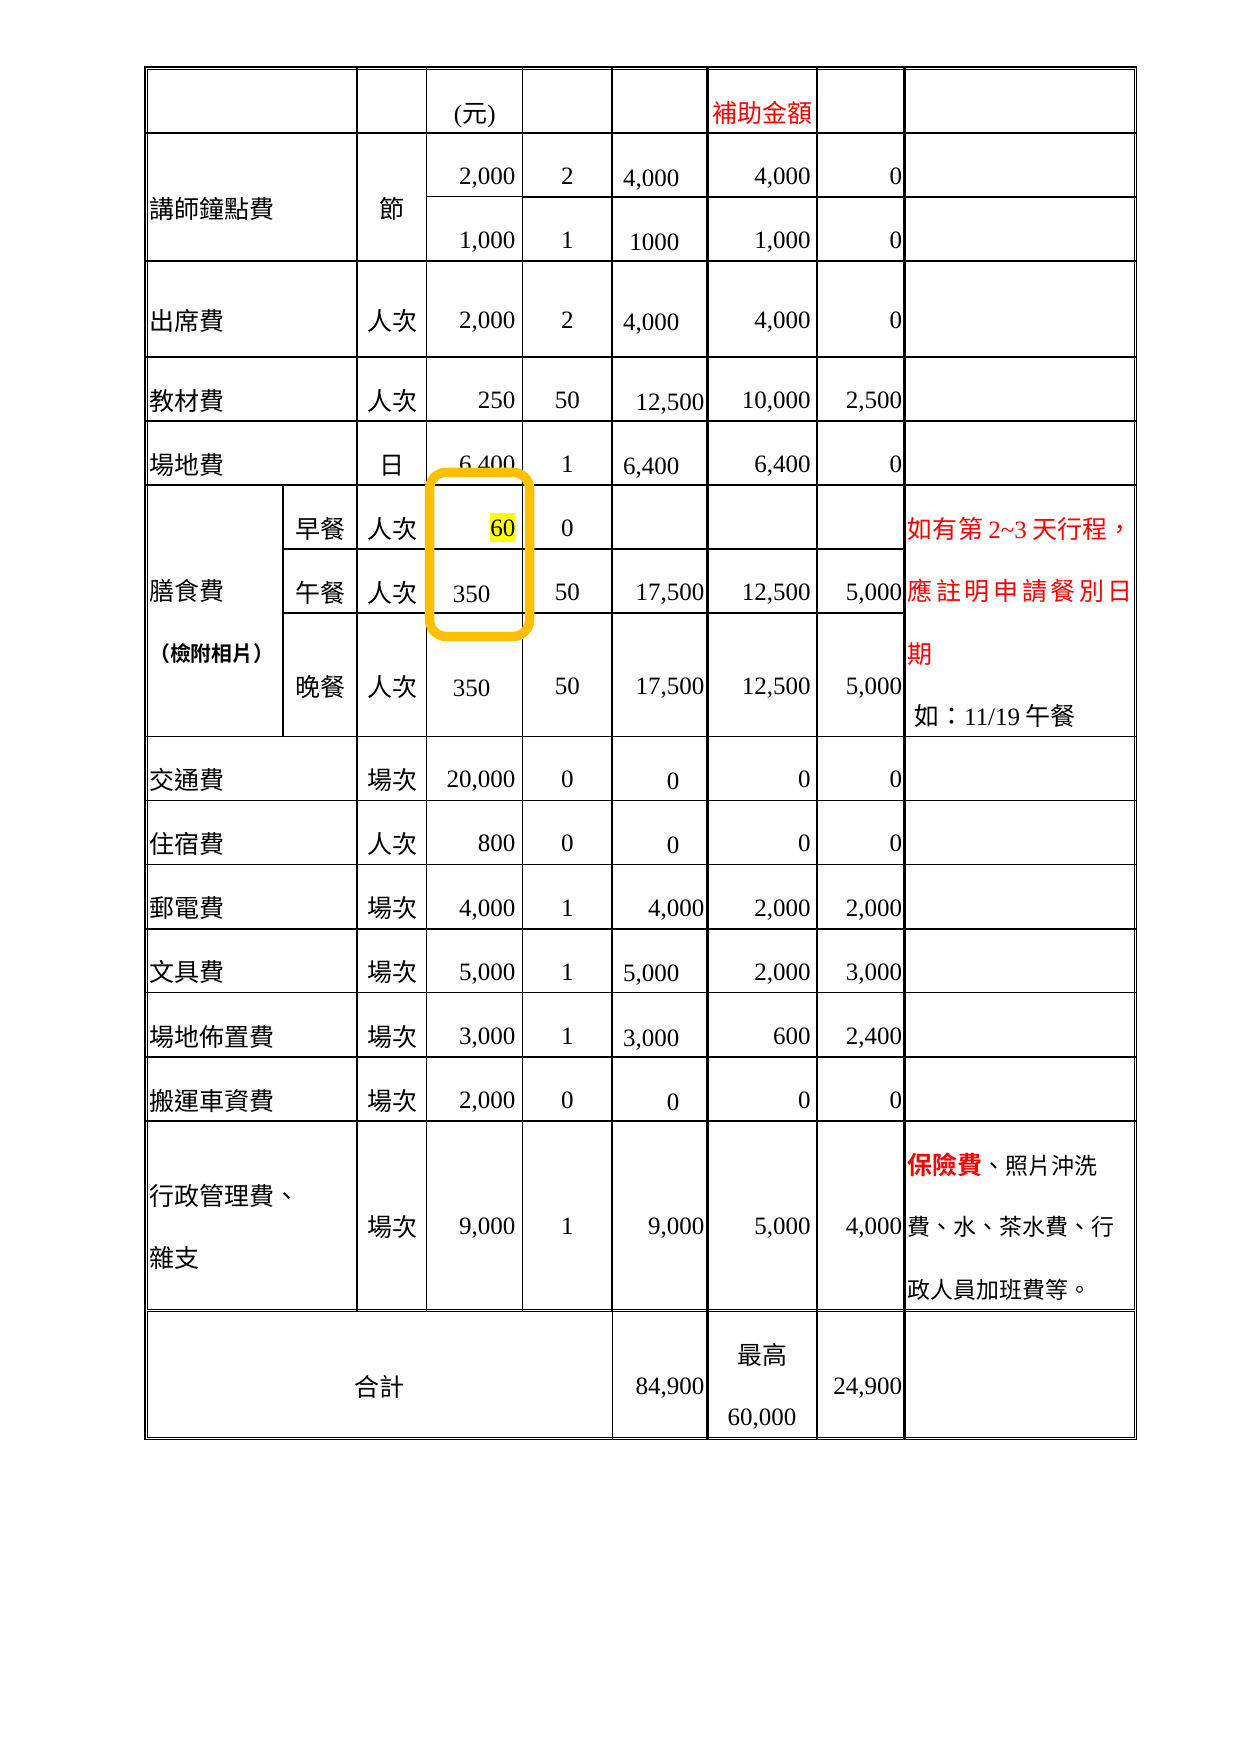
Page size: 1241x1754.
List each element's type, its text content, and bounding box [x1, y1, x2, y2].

table_cell 2,400 [818, 993, 903, 1056]
table_cell 0 [818, 262, 903, 356]
table_cell 2 [523, 262, 611, 356]
table_header 自籌款 [818, 70, 903, 132]
table_cell 5,000 [709, 1122, 816, 1309]
table_cell 5,000 [818, 550, 903, 612]
table_cell [435, 614, 522, 631]
table_cell 搬運車資費 [148, 1058, 356, 1120]
table_cell 1000 [613, 198, 706, 260]
table_cell 教材費 [148, 358, 356, 420]
table_cell 17,500 [613, 614, 706, 736]
table_cell [906, 422, 1134, 484]
table_cell 行政管理費、 雜支 [148, 1122, 356, 1309]
table_header 金額 [613, 70, 706, 132]
table_cell 人次 [358, 262, 426, 356]
table_cell 9,000 [613, 1122, 706, 1309]
table_cell 3,000 [427, 993, 522, 1056]
table_cell 6,400 [427, 422, 522, 477]
table_cell 0 [818, 801, 903, 864]
table_cell 350 [427, 631, 522, 736]
table_cell 0 [535, 486, 611, 548]
table_cell 4,000 [427, 865, 522, 928]
table_header 單位 [358, 70, 426, 132]
table_cell 場次 [358, 1122, 426, 1309]
table_cell 5,000 [613, 930, 706, 992]
table_cell 12,500 [709, 614, 816, 736]
table_cell 1 [523, 865, 611, 928]
table_cell 12,500 [613, 358, 706, 420]
table_cell 保險費、照片沖洗費、水、茶水費、行政人員加班費等。 [906, 1122, 1134, 1309]
table_cell 2,000 [709, 930, 816, 992]
table_cell 12,500 [709, 550, 816, 612]
table_cell 0 [818, 422, 903, 484]
table_cell 600 [709, 993, 816, 1056]
table_cell [906, 930, 1134, 992]
table_cell 晚餐 [284, 614, 356, 736]
table_cell 2,000 [427, 134, 522, 196]
table_cell 800 [427, 801, 522, 864]
table_cell 人次 [358, 801, 426, 864]
table_cell 60 [435, 486, 522, 548]
table_cell 2 [523, 134, 611, 196]
table_cell 人次 [358, 614, 426, 736]
table_cell 24,900 [818, 1312, 903, 1437]
table_cell 節 [358, 134, 426, 260]
table_cell 84,900 [613, 1312, 706, 1437]
table_cell 6,400 [613, 422, 706, 484]
table_cell 2,000 [427, 1058, 522, 1120]
table_cell 1 [523, 198, 611, 260]
table_cell 0 [709, 1058, 816, 1120]
table_cell [436, 478, 522, 484]
table_cell 1,000 [709, 198, 816, 260]
table_cell 3,000 [818, 930, 903, 992]
table_cell [906, 358, 1134, 420]
table_cell 5,000 [818, 614, 903, 736]
table_cell 4,000 [613, 134, 706, 196]
table_cell 50 [535, 550, 611, 612]
table_cell 250 [427, 358, 522, 420]
table_header 單價 (元) [427, 70, 522, 132]
table_cell 5,000 [427, 930, 522, 992]
table_cell 場次 [358, 865, 426, 928]
table_cell 膳食費 （檢附相片） [148, 486, 282, 736]
table_cell 10,000 [709, 358, 816, 420]
table_cell 日 [358, 422, 426, 484]
table_cell 4,000 [818, 1122, 903, 1309]
table_header 申請 補助金額 [709, 70, 816, 132]
table_cell 交通費 [148, 737, 356, 800]
table_cell 住宿費 [148, 801, 356, 864]
table_cell [906, 198, 1134, 260]
table_cell 場次 [358, 930, 426, 992]
table_cell 1 [523, 1122, 611, 1309]
table_cell [709, 486, 816, 548]
table_cell 2,500 [818, 358, 903, 420]
table_cell 場地佈置費 [148, 993, 356, 1056]
table_cell [906, 1058, 1134, 1120]
table_cell 1 [523, 993, 611, 1056]
table_cell 如有第2~3天行程，應註明申請餐別日期 如：11/19午餐 [906, 486, 1134, 736]
table_cell 合計 [148, 1312, 612, 1437]
table_cell 0 [613, 737, 706, 800]
table_header 說明 [906, 70, 1134, 132]
table_cell 3,000 [613, 993, 706, 1056]
table_cell 2,000 [818, 865, 903, 928]
table_cell 6,400 [709, 422, 816, 484]
table_cell 0 [523, 737, 611, 800]
table_cell [906, 262, 1134, 356]
table_cell 0 [613, 1058, 706, 1120]
table_cell [906, 737, 1134, 800]
table_cell 出席費 [148, 262, 356, 356]
table_cell 郵電費 [148, 865, 356, 928]
table_header 項目 [148, 70, 356, 132]
table_cell 350 [435, 550, 522, 612]
table_cell 0 [818, 134, 903, 196]
table_cell 4,000 [613, 262, 706, 356]
table_cell 1 [523, 930, 611, 992]
table_cell 20,000 [427, 737, 522, 800]
table_cell 場地費 [148, 422, 356, 484]
table_cell [906, 801, 1134, 864]
table_cell 場次 [358, 1058, 426, 1120]
table_cell [906, 993, 1134, 1056]
table_cell 人次 [358, 550, 424, 612]
table_cell 人次 [358, 486, 425, 548]
table_cell 0 [523, 1058, 611, 1120]
table_cell [906, 1312, 1134, 1437]
table_cell 17,500 [613, 550, 706, 612]
table_cell 4,000 [709, 134, 816, 196]
table_cell 2,000 [427, 262, 522, 356]
table_cell [906, 134, 1134, 196]
table_cell [906, 865, 1134, 928]
table_cell 文具費 [148, 930, 356, 992]
table_cell 50 [523, 358, 611, 420]
table_cell 9,000 [427, 1122, 522, 1309]
table_cell 午餐 [284, 550, 356, 612]
table_header 數量 [523, 70, 611, 132]
table_cell 場次 [358, 737, 426, 800]
table_cell 0 [709, 801, 816, 864]
table_cell 50 [523, 614, 611, 736]
table_cell 1 [523, 422, 611, 484]
table_cell 0 [709, 737, 816, 800]
table_cell 人次 [358, 358, 426, 420]
table_cell 0 [818, 198, 903, 260]
table_cell 場次 [358, 993, 426, 1056]
table_cell 最高60,000 [709, 1312, 816, 1437]
table_cell 講師鐘點費 [148, 134, 356, 260]
table_cell [818, 486, 903, 548]
table_cell 0 [613, 801, 706, 864]
table_cell [613, 486, 706, 548]
table_cell 早餐 [284, 486, 356, 548]
table_cell 0 [818, 1058, 903, 1120]
table_cell 1,000 [427, 197, 522, 260]
table_cell 0 [818, 737, 903, 800]
table_cell 2,000 [709, 865, 816, 928]
table_cell 4,000 [613, 865, 706, 928]
table_cell 0 [523, 801, 611, 864]
table_cell 4,000 [709, 262, 816, 356]
